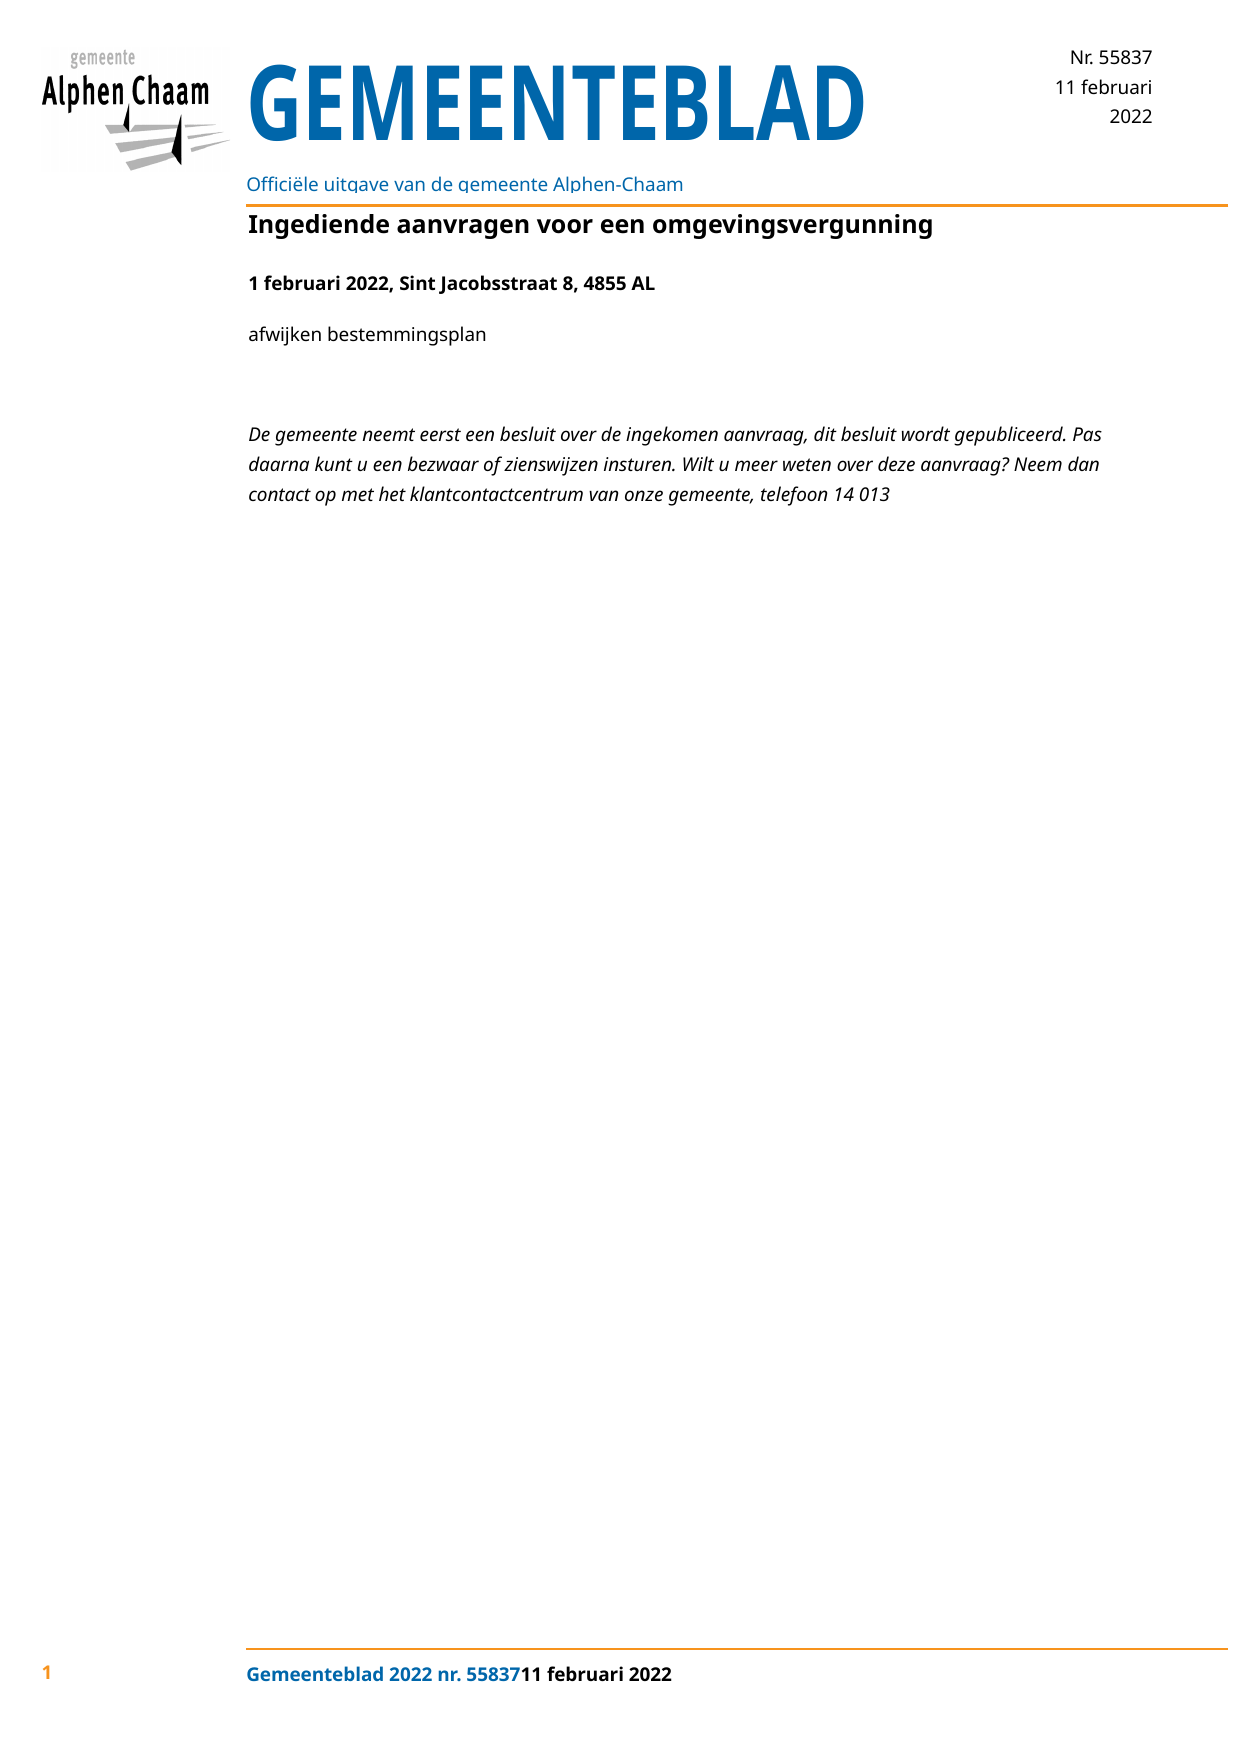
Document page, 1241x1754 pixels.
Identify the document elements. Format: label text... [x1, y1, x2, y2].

text De gemeente neemt eerst een besluit over de ingekomen aanvraag, dit besluit wordt gepubliceerd. Pas daarna kunt u een bezwaar of zienswijzen insturen. Wilt u meer weten over deze aanvraag? Neem dan contact op met het klantcontactcentrum van onze gemeente, telefoon 14 013 [248, 422, 1152, 506]
text 1 februari 2022, Sint Jacobsstraat 8, 4855 AL [248, 270, 1152, 296]
text Ingediende aanvragen voor een omgevingsvergunning [248, 207, 1152, 241]
text afwijken bestemmingsplan [248, 321, 1152, 346]
picture [41, 47, 231, 172]
